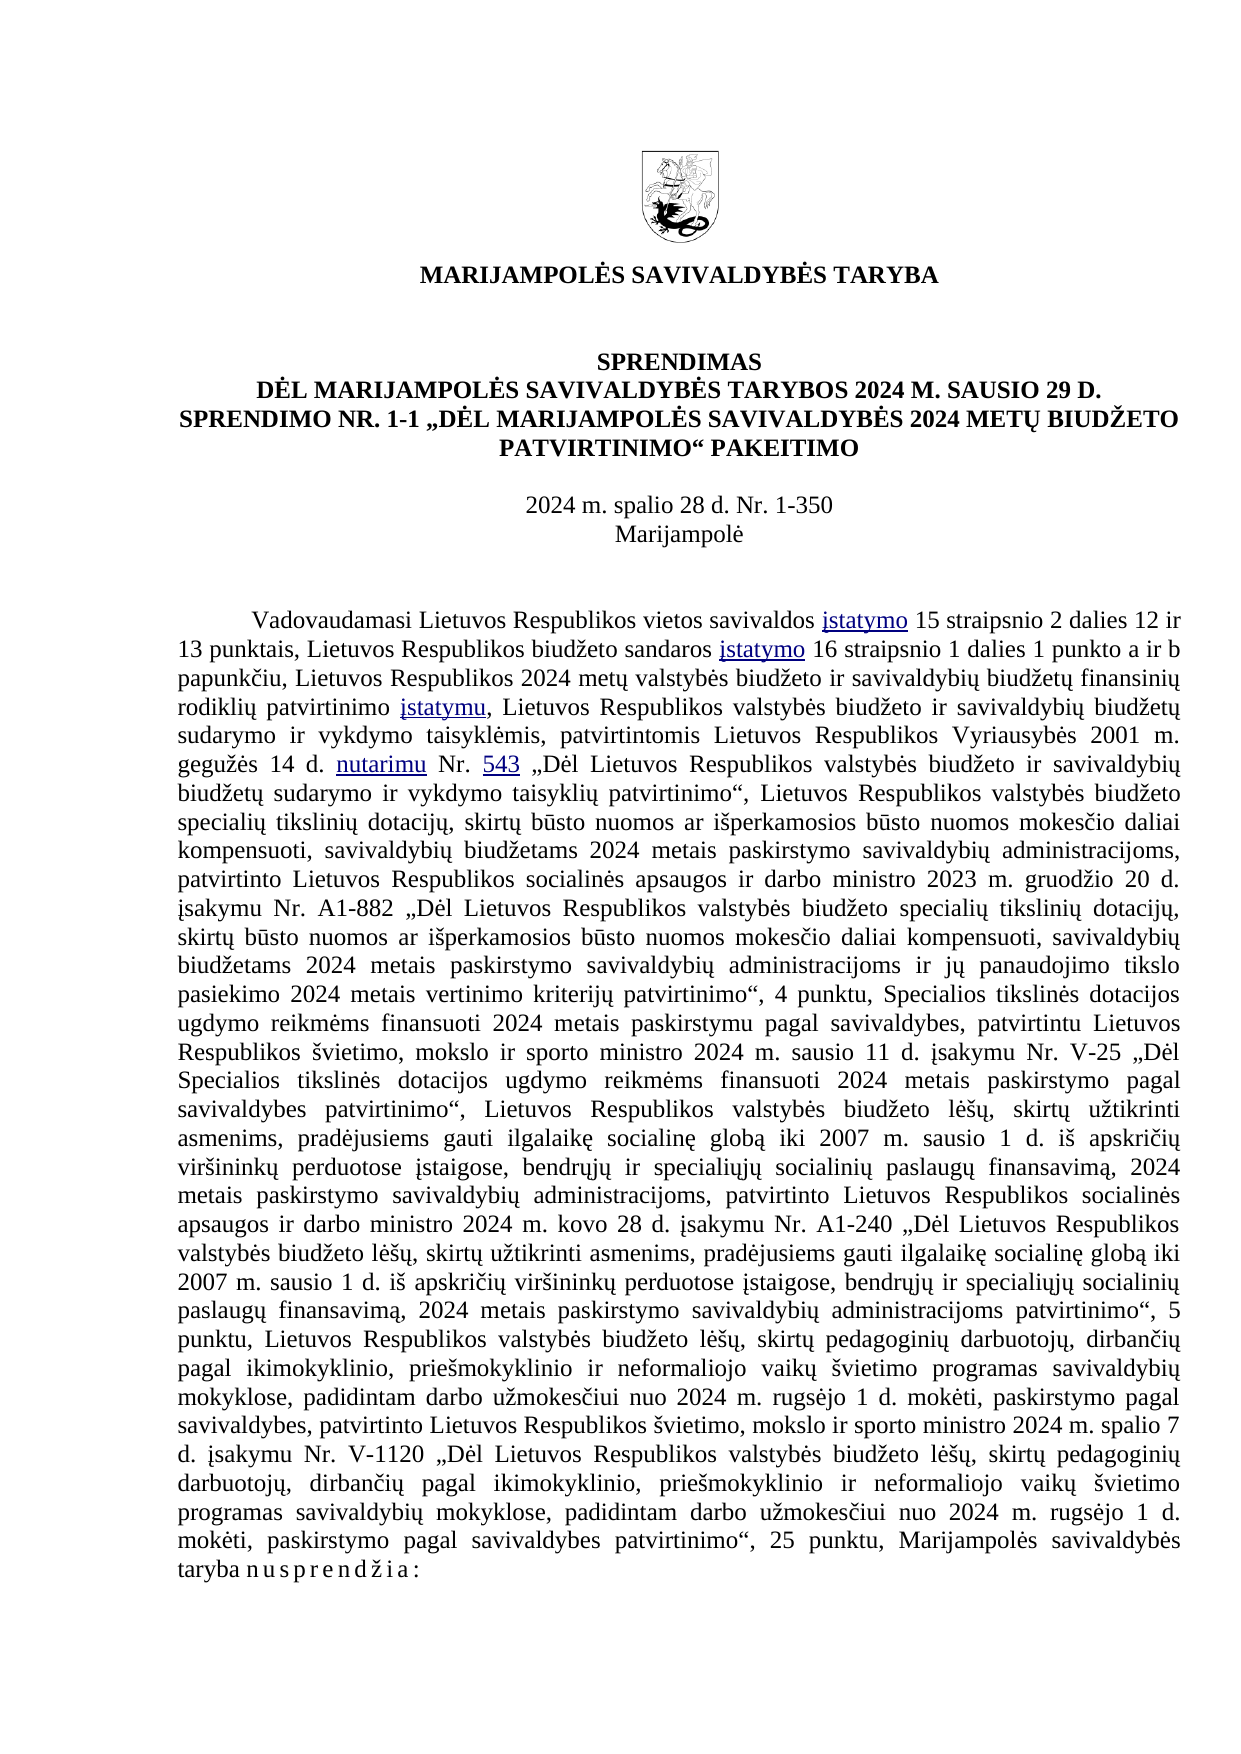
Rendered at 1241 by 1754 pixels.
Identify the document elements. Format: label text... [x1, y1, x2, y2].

text Marijampolė [177, 519, 1181, 548]
text SPRENDIMAS [177, 347, 1181, 375]
text 2024 m. spalio 28 d. Nr. 1-350 [177, 490, 1181, 519]
text MARIJAMPOLĖS SAVIVALDYBĖS TARYBA [177, 260, 1181, 289]
text DĖL MARIJAMPOLĖS SAVIVALDYBĖS TARYBOS 2024 M. SAUSIO 29 D. SPRENDIMO NR. 1-1 „DĖL MARIJAMPOLĖS SAVIVALDYBĖS 2024 METŲ BIUDŽETO PATVIRTINIMO“ PAKEITIMO [177, 375, 1181, 462]
text Vadovaudamasi Lietuvos Respublikos vietos savivaldos įstatymo 15 straipsnio 2 dalies 12 ir 13 punktais, Lietuvos Respublikos biudžeto sandaros įstatymo 16 straipsnio 1 dalies 1 punkto a ir b papunkčiu, Lietuvos Respublikos 2024 metų valstybės biudžeto ir savivaldybių biudžetų finansinių rodiklių patvirtinimo įstatymu, Lietuvos Respublikos valstybės biudžeto ir savivaldybių biudžetų sudarymo ir vykdymo taisyklėmis, patvirtintomis Lietuvos Respublikos Vyriausybės 2001 m. gegužės 14 d. nutarimu Nr. 543 „Dėl Lietuvos Respublikos valstybės biudžeto ir savivaldybių biudžetų sudarymo ir vykdymo taisyklių patvirtinimo“, Lietuvos Respublikos valstybės biudžeto specialių tikslinių dotacijų, skirtų būsto nuomos ar išperkamosios būsto nuomos mokesčio daliai kompensuoti, savivaldybių biudžetams 2024 metais paskirstymo savivaldybių administracijoms, patvirtinto Lietuvos Respublikos socialinės apsaugos ir darbo ministro 2023 m. gruodžio 20 d. įsakymu Nr. A1-882 „Dėl Lietuvos Respublikos valstybės biudžeto specialių tikslinių dotacijų, skirtų būsto nuomos ar išperkamosios būsto nuomos mokesčio daliai kompensuoti, savivaldybių biudžetams 2024 metais paskirstymo savivaldybių administracijoms ir jų panaudojimo tikslo pasiekimo 2024 metais vertinimo kriterijų patvirtinimo“, 4 punktu, Specialios tikslinės dotacijos ugdymo reikmėms finansuoti 2024 metais paskirstymu pagal savivaldybes, patvirtintu Lietuvos Respublikos švietimo, mokslo ir sporto ministro 2024 m. sausio 11 d. įsakymu Nr. V-25 „Dėl Specialios tikslinės dotacijos ugdymo reikmėms finansuoti 2024 metais paskirstymo pagal savivaldybes patvirtinimo“, Lietuvos Respublikos valstybės biudžeto lėšų, skirtų užtikrinti asmenims, pradėjusiems gauti ilgalaikę socialinę globą iki 2007 m. sausio 1 d. iš apskričių viršininkų perduotose įstaigose, bendrųjų ir specialiųjų socialinių paslaugų finansavimą, 2024 metais paskirstymo savivaldybių administracijoms, patvirtinto Lietuvos Respublikos socialinės apsaugos ir darbo ministro 2024 m. kovo 28 d. įsakymu Nr. A1-240 „Dėl Lietuvos Respublikos valstybės biudžeto lėšų, skirtų užtikrinti asmenims, pradėjusiems gauti ilgalaikę socialinę globą iki 2007 m. sausio 1 d. iš apskričių viršininkų perduotose įstaigose, bendrųjų ir specialiųjų socialinių paslaugų finansavimą, 2024 metais paskirstymo savivaldybių administracijoms patvirtinimo“, 5 punktu, Lietuvos Respublikos valstybės biudžeto lėšų, skirtų pedagoginių darbuotojų, dirbančių pagal ikimokyklinio, priešmokyklinio ir neformaliojo vaikų švietimo programas savivaldybių mokyklose, padidintam darbo užmokesčiui nuo 2024 m. rugsėjo 1 d. mokėti, paskirstymo pagal savivaldybes, patvirtinto Lietuvos Respublikos švietimo, mokslo ir sporto ministro 2024 m. spalio 7 d. įsakymu Nr. V-1120 „Dėl Lietuvos Respublikos valstybės biudžeto lėšų, skirtų pedagoginių darbuotojų, dirbančių pagal ikimokyklinio, priešmokyklinio ir neformaliojo vaikų švietimo programas savivaldybių mokyklose, padidintam darbo užmokesčiui nuo 2024 m. rugsėjo 1 d. mokėti, paskirstymo pagal savivaldybes patvirtinimo“, 25 punktu, Marijampolės savivaldybės taryba nusprendžia: [177, 605, 1181, 1583]
